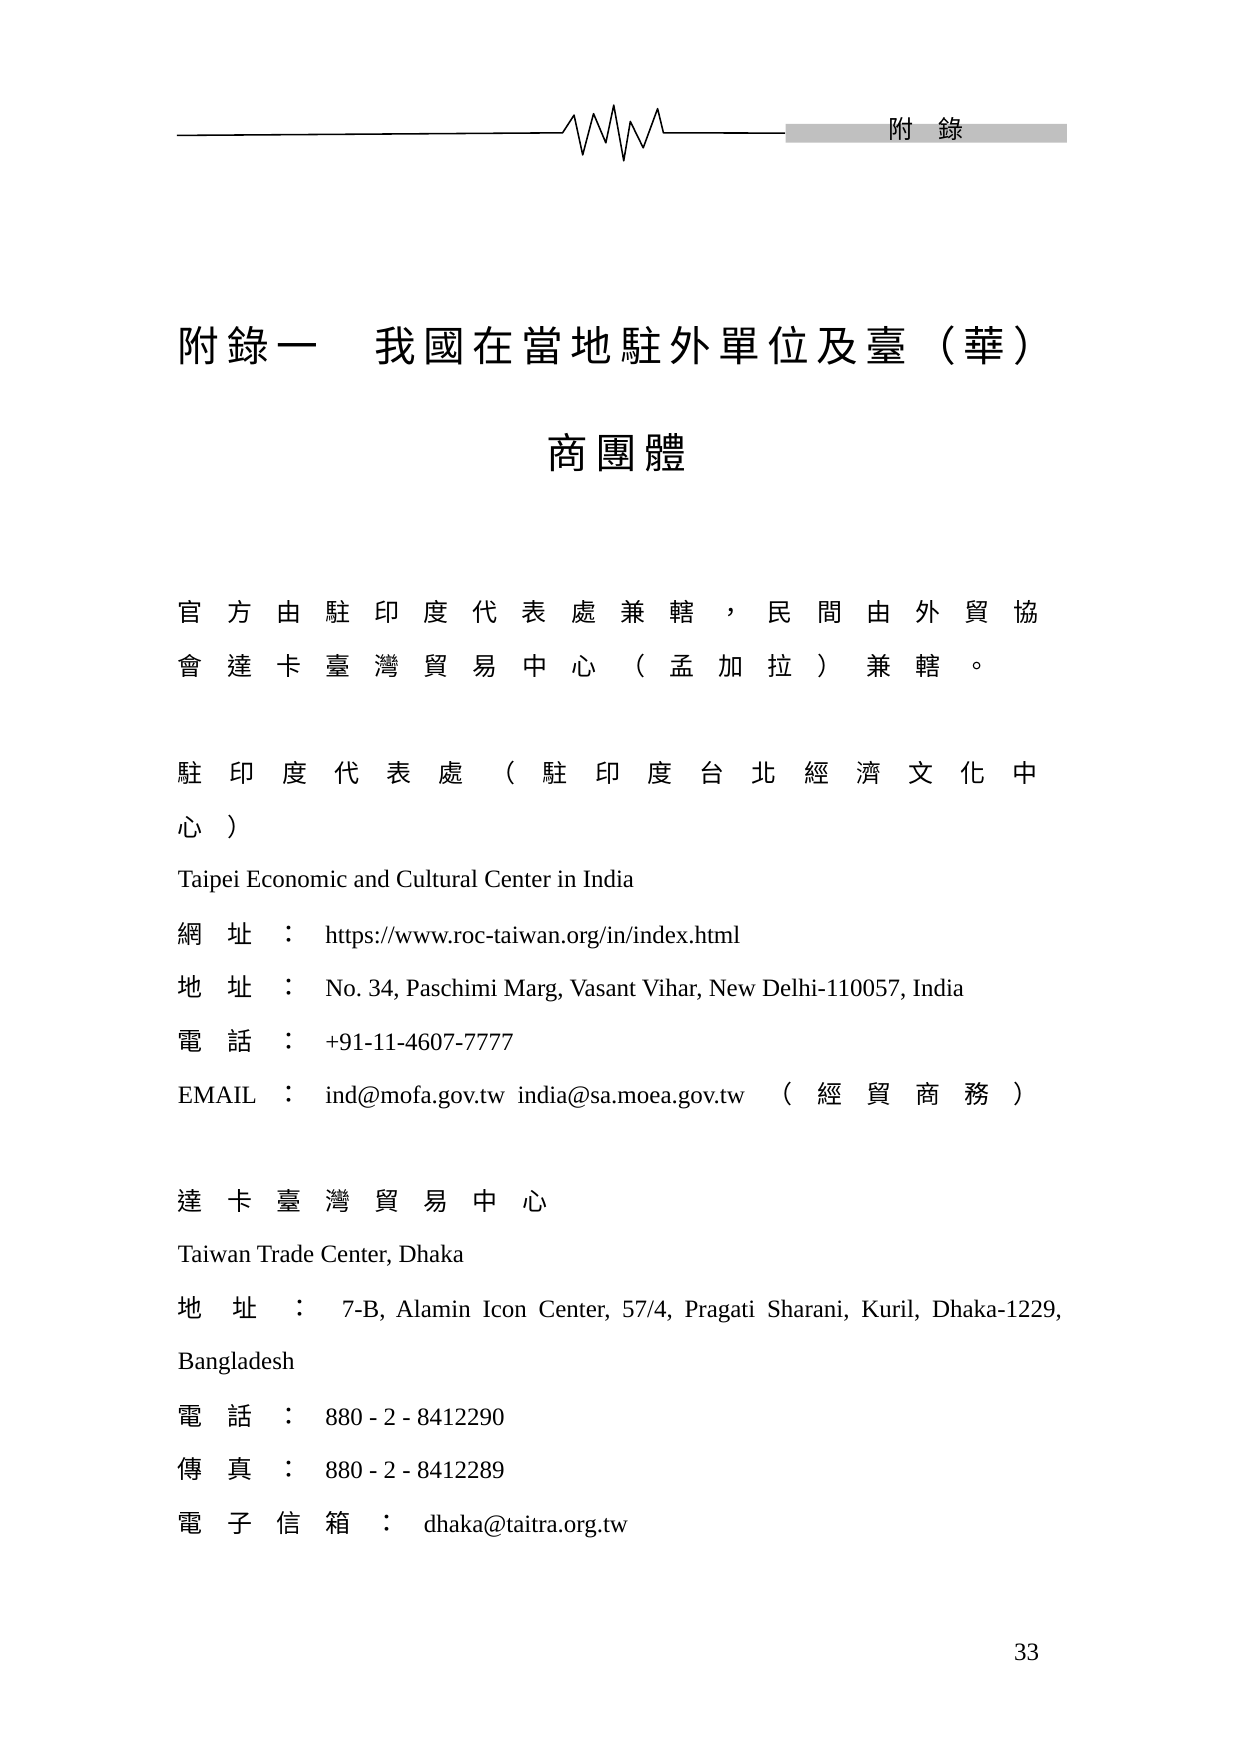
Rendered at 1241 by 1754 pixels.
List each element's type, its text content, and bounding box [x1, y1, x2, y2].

text EMAIL：ind@mofa.gov.tw india@sa.moea.gov.tw（經貿商務） [178, 1066, 1063, 1120]
text 電話：+91-11-4607-7777 [178, 1013, 1063, 1066]
text 傳真：880 - 2 - 8412289 [178, 1441, 1063, 1494]
text 地址：7-B, Alamin Icon Center, 57/4, Pragati Sharani, Kuril, Dhaka-1229, Bangladesh [178, 1280, 1063, 1387]
text Taiwan Trade Center, Dhaka [178, 1227, 1063, 1280]
text Taipei Economic and Cultural Center in India [178, 852, 1063, 906]
text 地址：No. 34, Paschimi Marg, Vasant Vihar, New Delhi-110057, India [178, 959, 1063, 1013]
text 電子信箱：dhaka@taitra.org.tw [178, 1494, 1063, 1548]
text 電話：880 - 2 - 8412290 [178, 1387, 1063, 1441]
text 官方由駐印度代表處兼轄，民間由外貿協會達卡臺灣貿易中心（孟加拉）兼轄。 [178, 584, 1063, 691]
text 達卡臺灣貿易中心 [178, 1173, 1063, 1227]
text 網址：https://www.roc-taiwan.org/in/index.html [178, 906, 1063, 959]
text 附錄一 我國在當地駐外單位及臺（華）商團體 [178, 290, 1063, 504]
text 駐印度代表處（駐印度台北經濟文化中心） [178, 745, 1063, 852]
